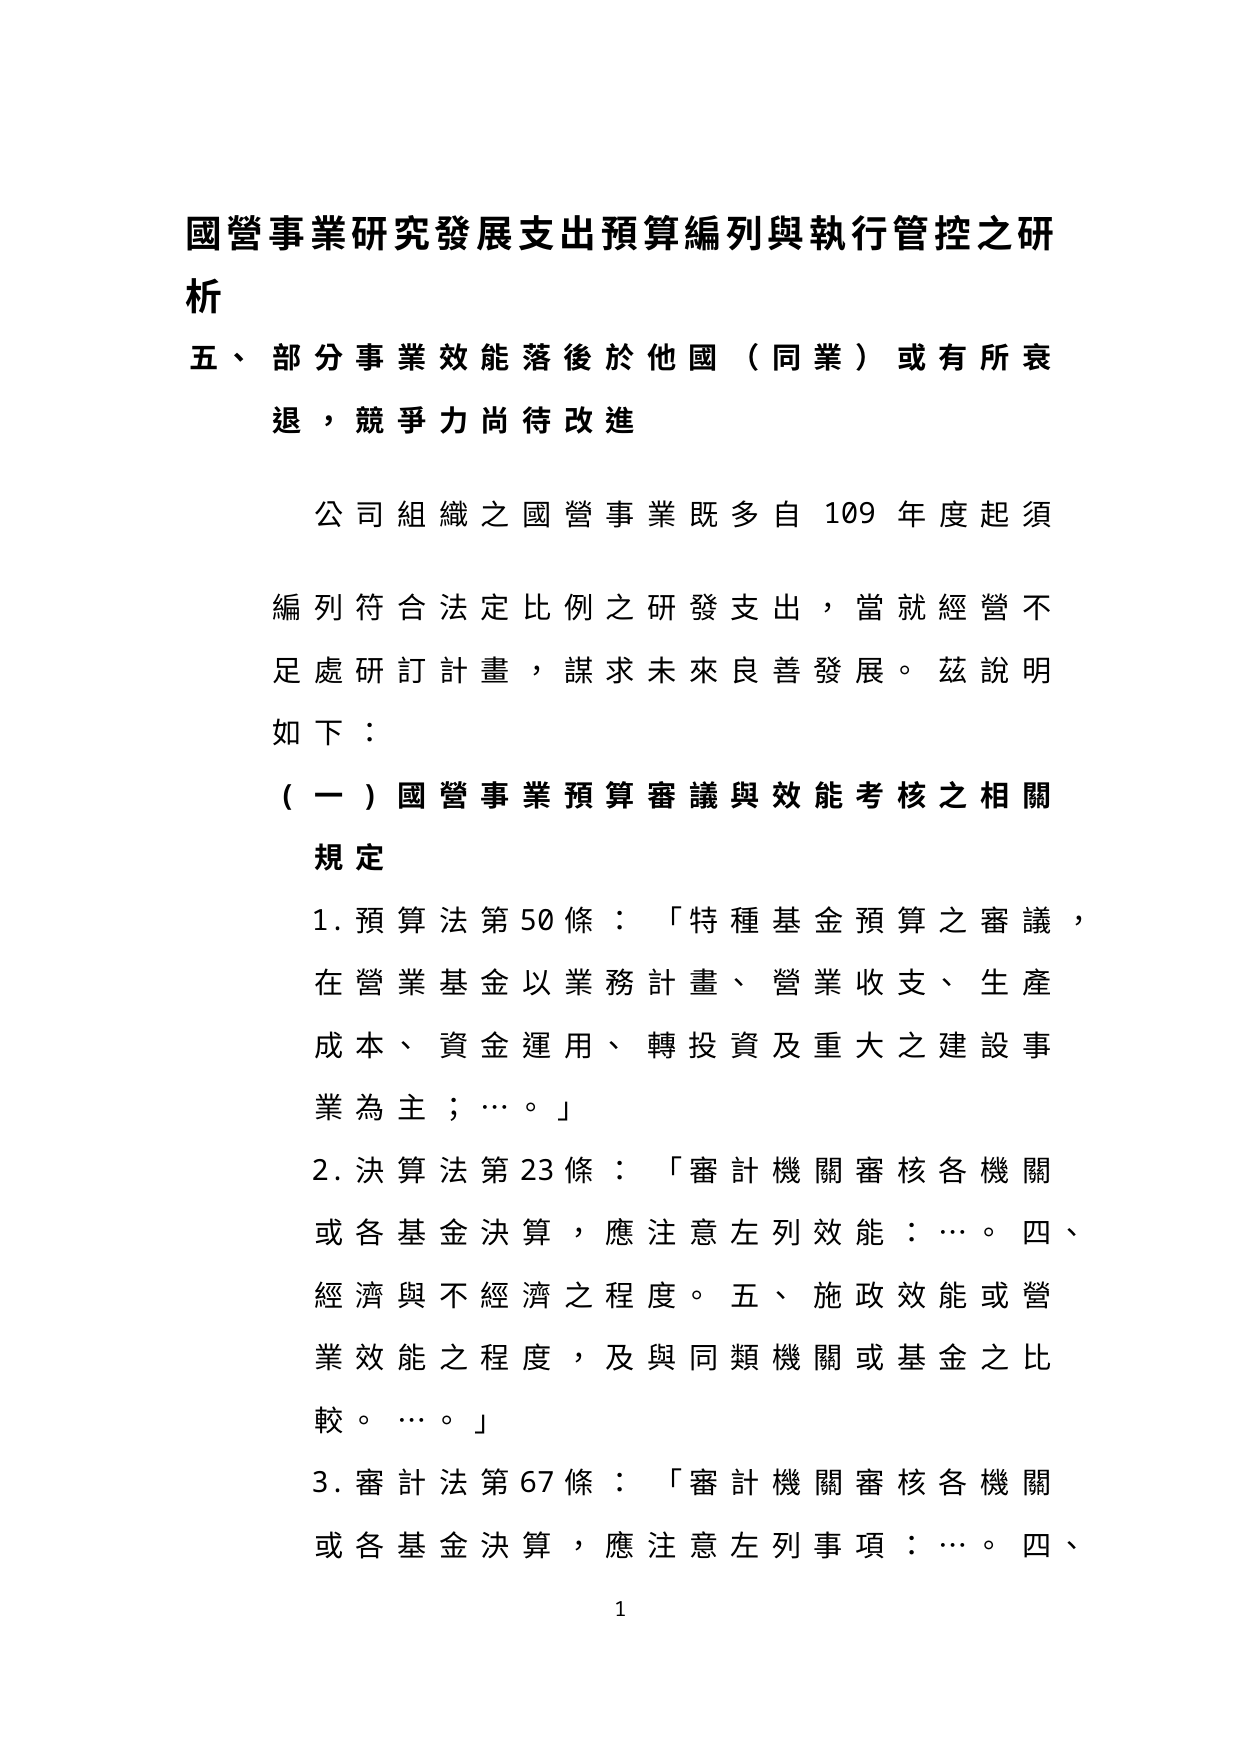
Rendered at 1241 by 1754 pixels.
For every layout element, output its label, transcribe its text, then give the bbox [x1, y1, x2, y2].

text (一)國營事業預算審議與效能考核之相關規定 [242, 752, 1058, 877]
text 2.決算法第23條：「審計機關審核各機關或各基金決算，應注意左列效能：…。四、經濟與不經濟之程度。五、施政效能或營業效能之程度，及與同類機關或基金之比較。…。」 [271, 1127, 1058, 1439]
text 五、部分事業效能落後於他國（同業）或有所衰退，競爭力尚待改進 [183, 314, 1058, 439]
text 3.審計法第67條：「審計機關審核各機關或各基金決算，應注意左列事項：…。四、經濟與不經濟之程度。五、施政效能、事業效能、或營業效能之程度及與同類機關或基金之比較。…。」 [271, 1439, 1058, 1564]
text 1.預算法第50條：「特種基金預算之審議，在營業基金以業務計畫、營業收支、生產成本、資金運用、轉投資及重大之建設事業為主；…。」 [271, 877, 1058, 1127]
text 國營事業研究發展支出預算編列與執行管控之研析 [183, 189, 1058, 314]
text 公司組織之國營事業既多自109年度起須編列符合法定比例之研發支出，當就經營不足處研訂計畫，謀求未來良善發展。茲說明如下： [242, 439, 1058, 752]
